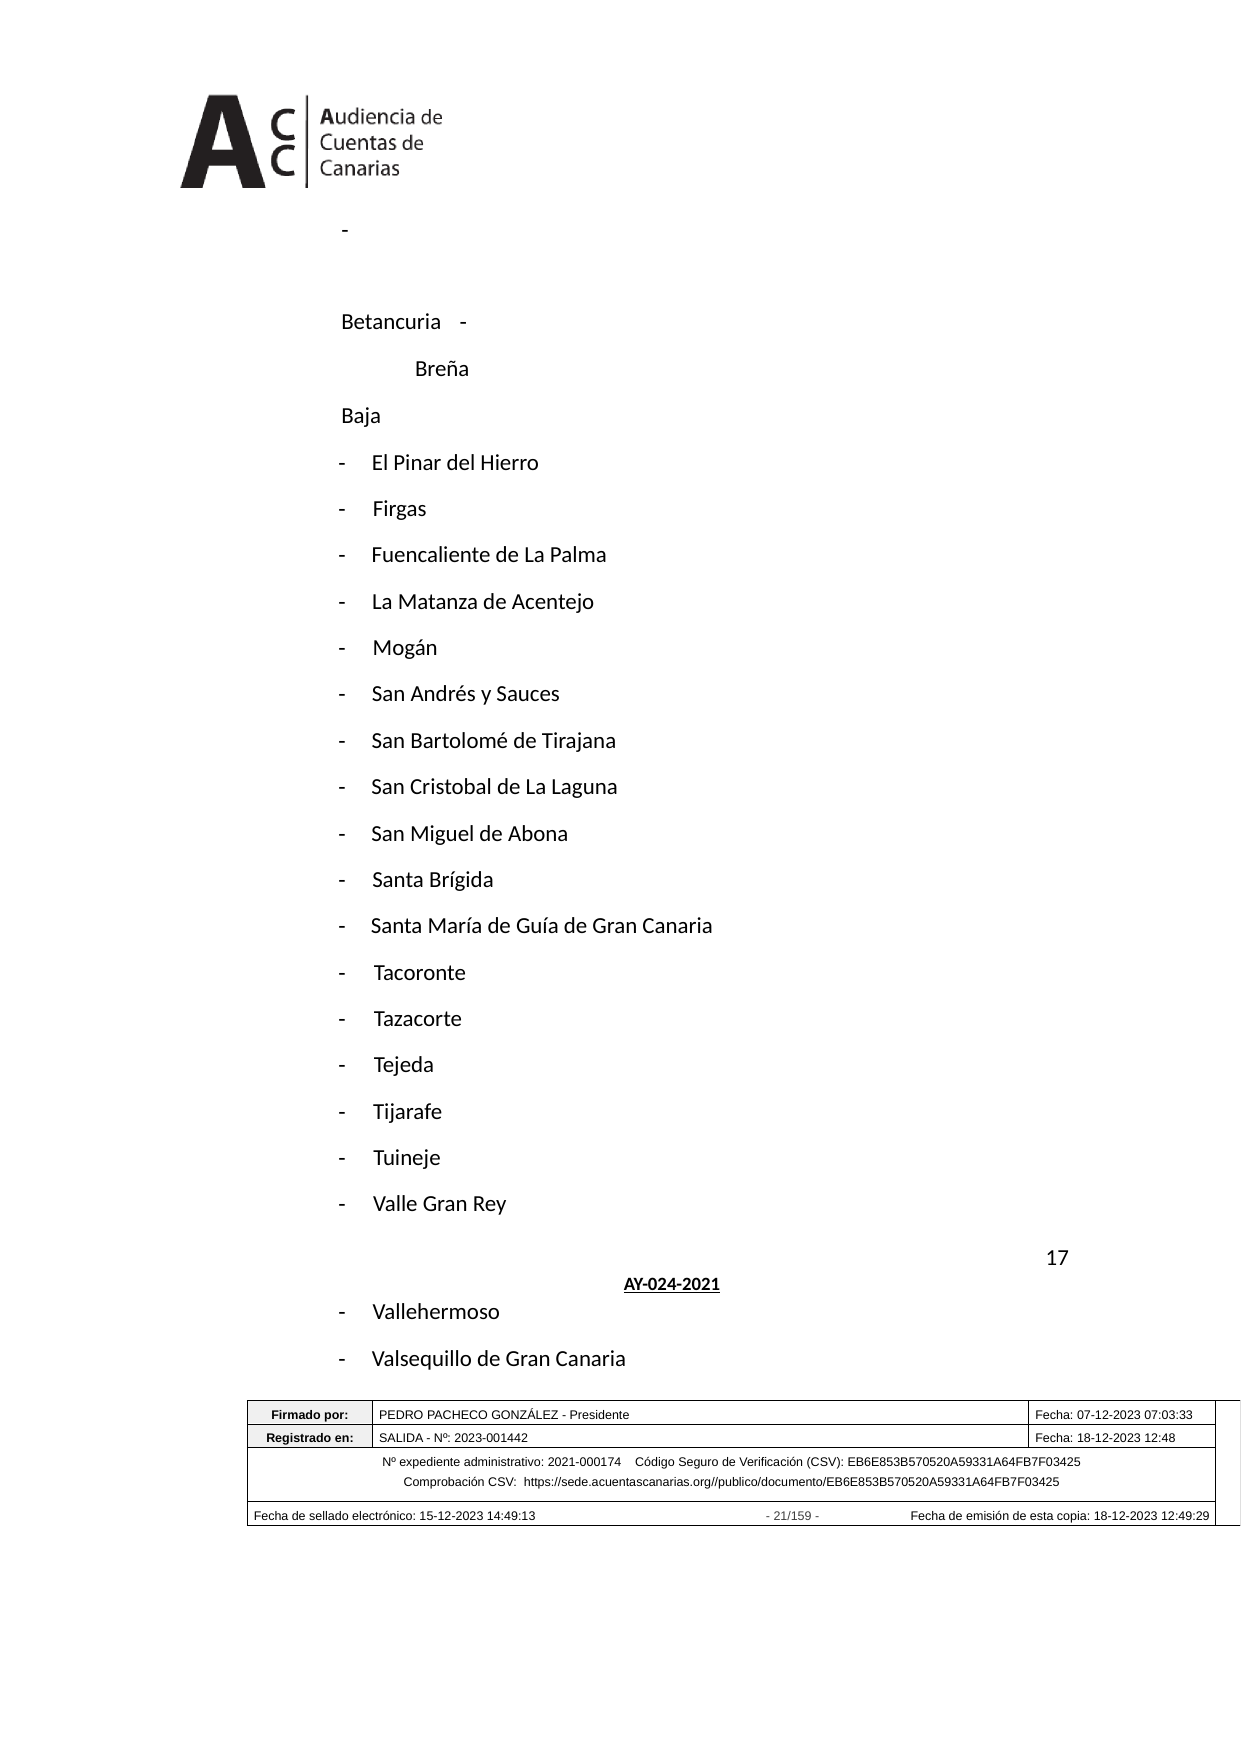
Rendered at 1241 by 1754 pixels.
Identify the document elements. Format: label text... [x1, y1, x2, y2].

text ‐ Fuencaliente de La Palma [247, 541, 1100, 568]
text ‐ Santa María de Guía de Gran Canaria [247, 911, 1100, 939]
subtitle AY-024-2021 [261, 1272, 1087, 1295]
text 17 [247, 1243, 1074, 1271]
text ‐ San Andrés y Sauces [247, 679, 1100, 708]
text ‐ Tejeda [247, 1050, 1100, 1078]
text ‐ Valle Gran Rey [247, 1189, 1100, 1217]
text ‐ San Bartolomé de Tirajana [247, 726, 1100, 754]
text ‐ San Cristobal de La Laguna [247, 772, 1100, 800]
text ‐ San Miguel de Abona [247, 819, 1100, 847]
text ‐ Tuineje [247, 1143, 1100, 1171]
text ‐ Tijarafe [247, 1097, 1100, 1125]
text ‐ Valsequillo de Gran Canaria [247, 1344, 1100, 1372]
text ‐ Santa Brígida [247, 865, 1100, 893]
text ‐ Mogán [247, 633, 1100, 661]
text ‐ El Pinar del Hierro [247, 448, 1100, 476]
text ‐ Betancuria ‐ Breña Baja [341, 216, 486, 429]
text ‐ Vallehermoso [247, 1297, 1100, 1325]
text ‐ Firgas [247, 494, 1100, 522]
text ‐ Tacoronte [247, 958, 1100, 986]
text ‐ Tazacorte [247, 1004, 1100, 1032]
text ‐ La Matanza de Acentejo [247, 587, 1100, 615]
